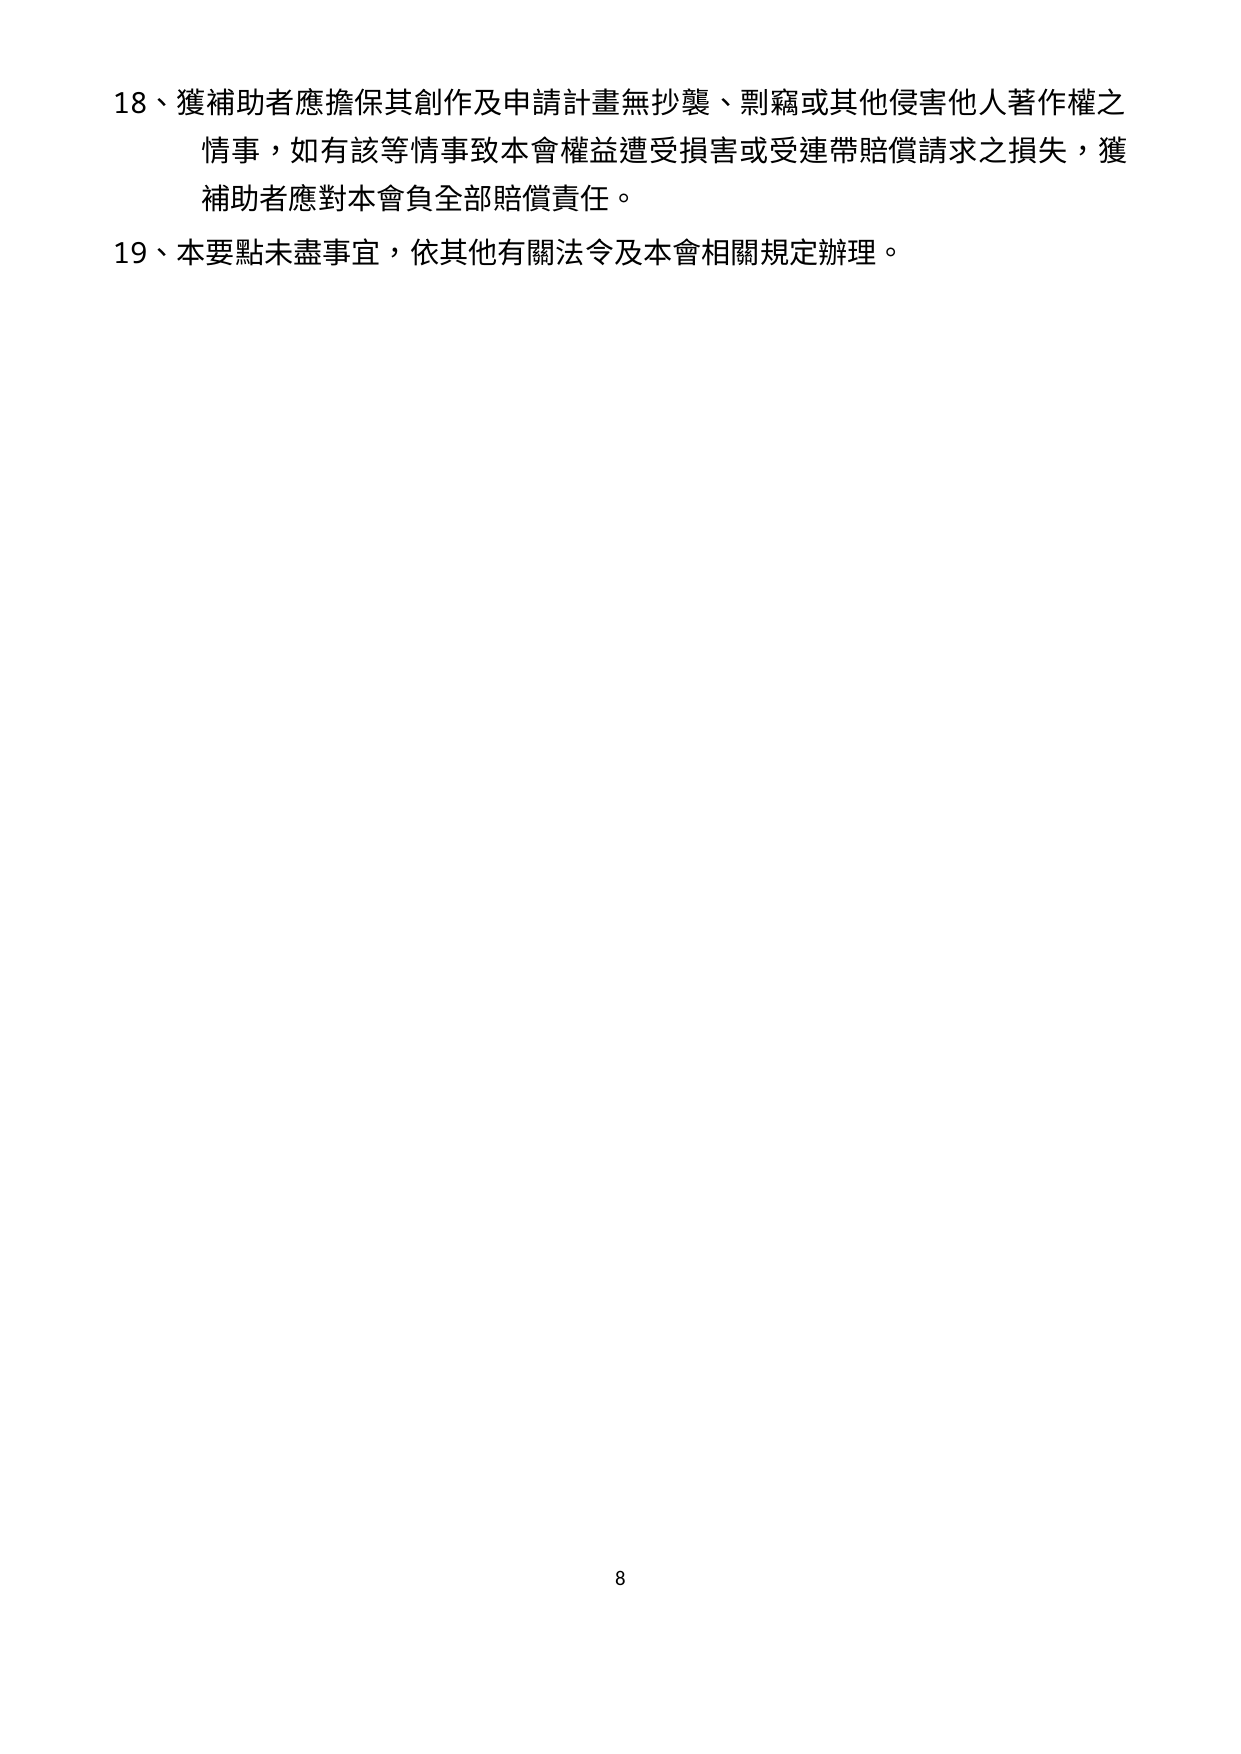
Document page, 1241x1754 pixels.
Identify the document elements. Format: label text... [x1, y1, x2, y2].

list 獲補助者應擔保其創作及申請計畫無抄襲、剽竊或其他侵害他人著作權之情事，如有該等情事致本會權益遭受損害或受連帶賠償請求之損失，獲補助者應對本會負全部賠償責任。 [112, 75, 1128, 219]
list 本要點未盡事宜，依其他有關法令及本會相關規定辦理。 [112, 225, 1128, 273]
